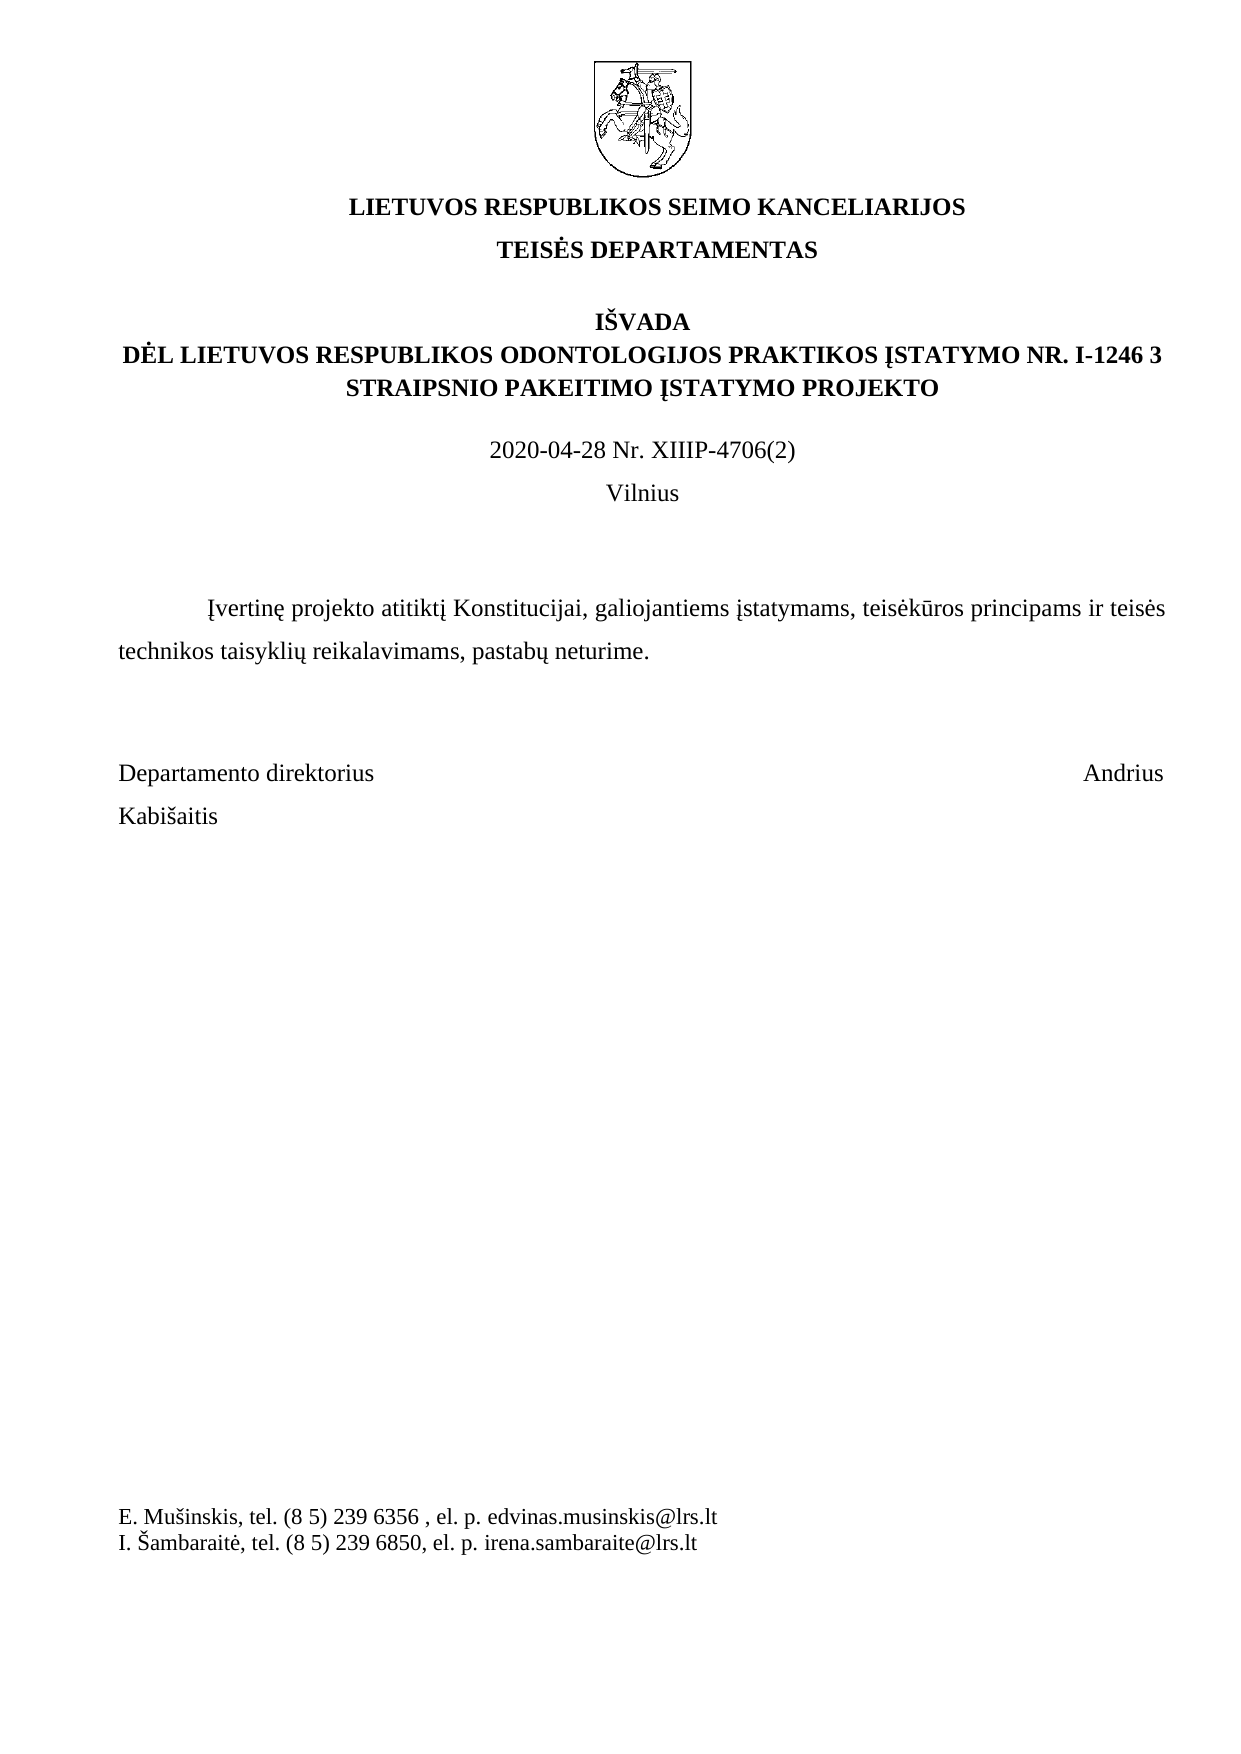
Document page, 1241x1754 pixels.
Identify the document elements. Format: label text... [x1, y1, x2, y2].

text Departamento direktorius Andrius Kabišaitis [118, 758, 1167, 830]
text I. Šambaraitė, tel. (8 5) 239 6850, el. p. irena.sambaraite@lrs.lt [118, 1529, 1167, 1556]
subtitle IŠVADA [118, 307, 1167, 336]
text E. Mušinskis, tel. (8 5) 239 6356 , el. p. edvinas.musinskis@lrs.lt [118, 1503, 1167, 1529]
text Įvertinę projekto atitiktį Konstitucijai, galiojantiems įstatymams, teisėkūros principams ir teisės technikos taisyklių reikalavimams, pastabų neturime. [118, 593, 1167, 665]
text DĖL LIETUVOS RESPUBLIKOS ODONTOLOGIJOS PRAKTIKOS ĮSTATYMO NR. I-1246 3 STRAIPSNIO PAKEITIMO ĮSTATYMO PROJEKTO [118, 340, 1167, 402]
text 2020-04-28 Nr. XIIIP-4706(2) [118, 435, 1167, 464]
text Vilnius [118, 478, 1167, 507]
subtitle LIETUVOS RESPUBLIKOS SEIMO KANCELIARIJOS [118, 192, 1167, 221]
subtitle TEISĖS DEPARTAMENTAS [118, 235, 1167, 264]
